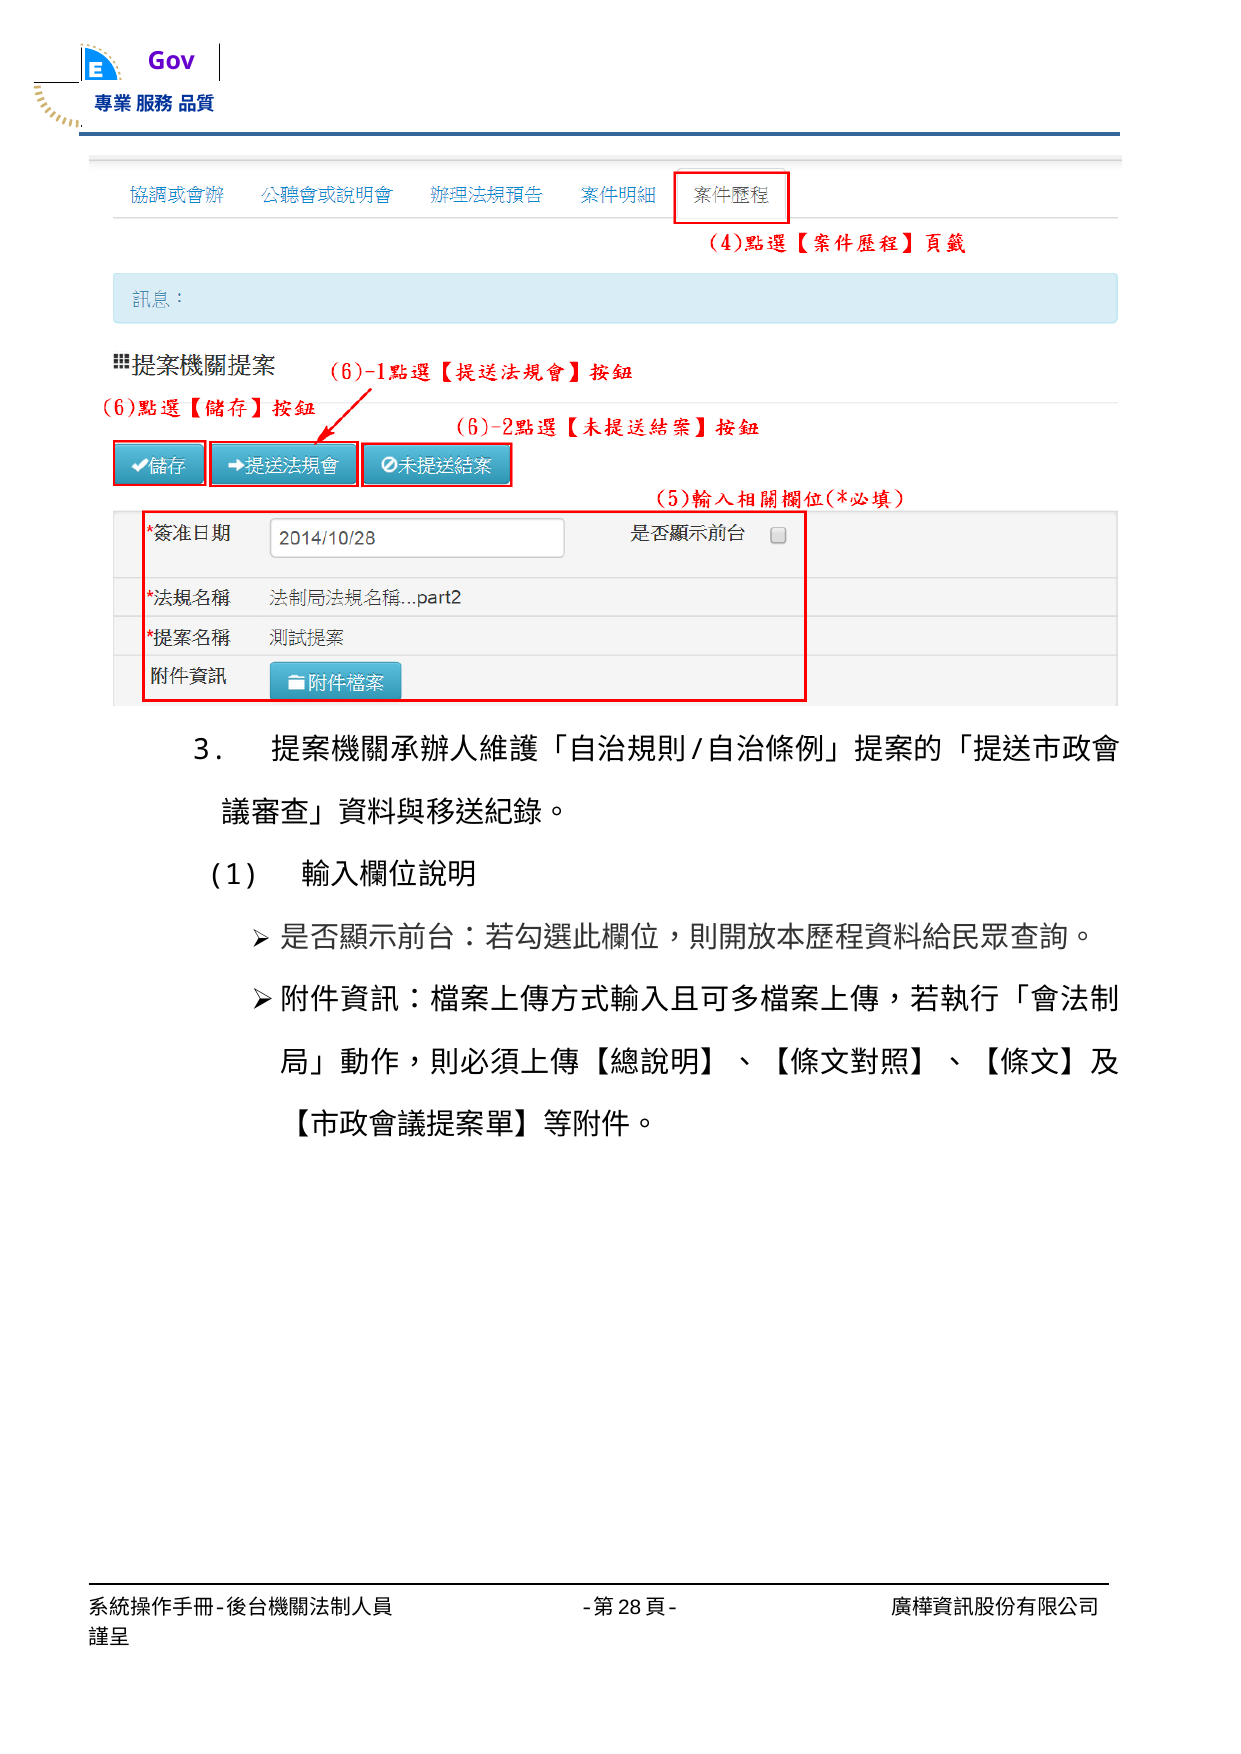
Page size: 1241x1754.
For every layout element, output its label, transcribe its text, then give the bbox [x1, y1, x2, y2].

list 輸入欄位說明 [207, 830, 1122, 893]
list 是否顯示前台：若勾選此欄位，則開放本歷程資料給民眾查詢。 [251, 893, 1122, 955]
list 附件資訊：檔案上傳方式輸入且可多檔案上傳，若執行「會法制局」動作，則必須上傳【總說明】、【條文對照】、【條文】及【市政會議提案單】等附件。 [251, 955, 1122, 1143]
list 提案機關承辦人維護「自治規則/自治條例」提案的「提送市政會議審查」資料與移送紀錄。 [192, 706, 1122, 830]
